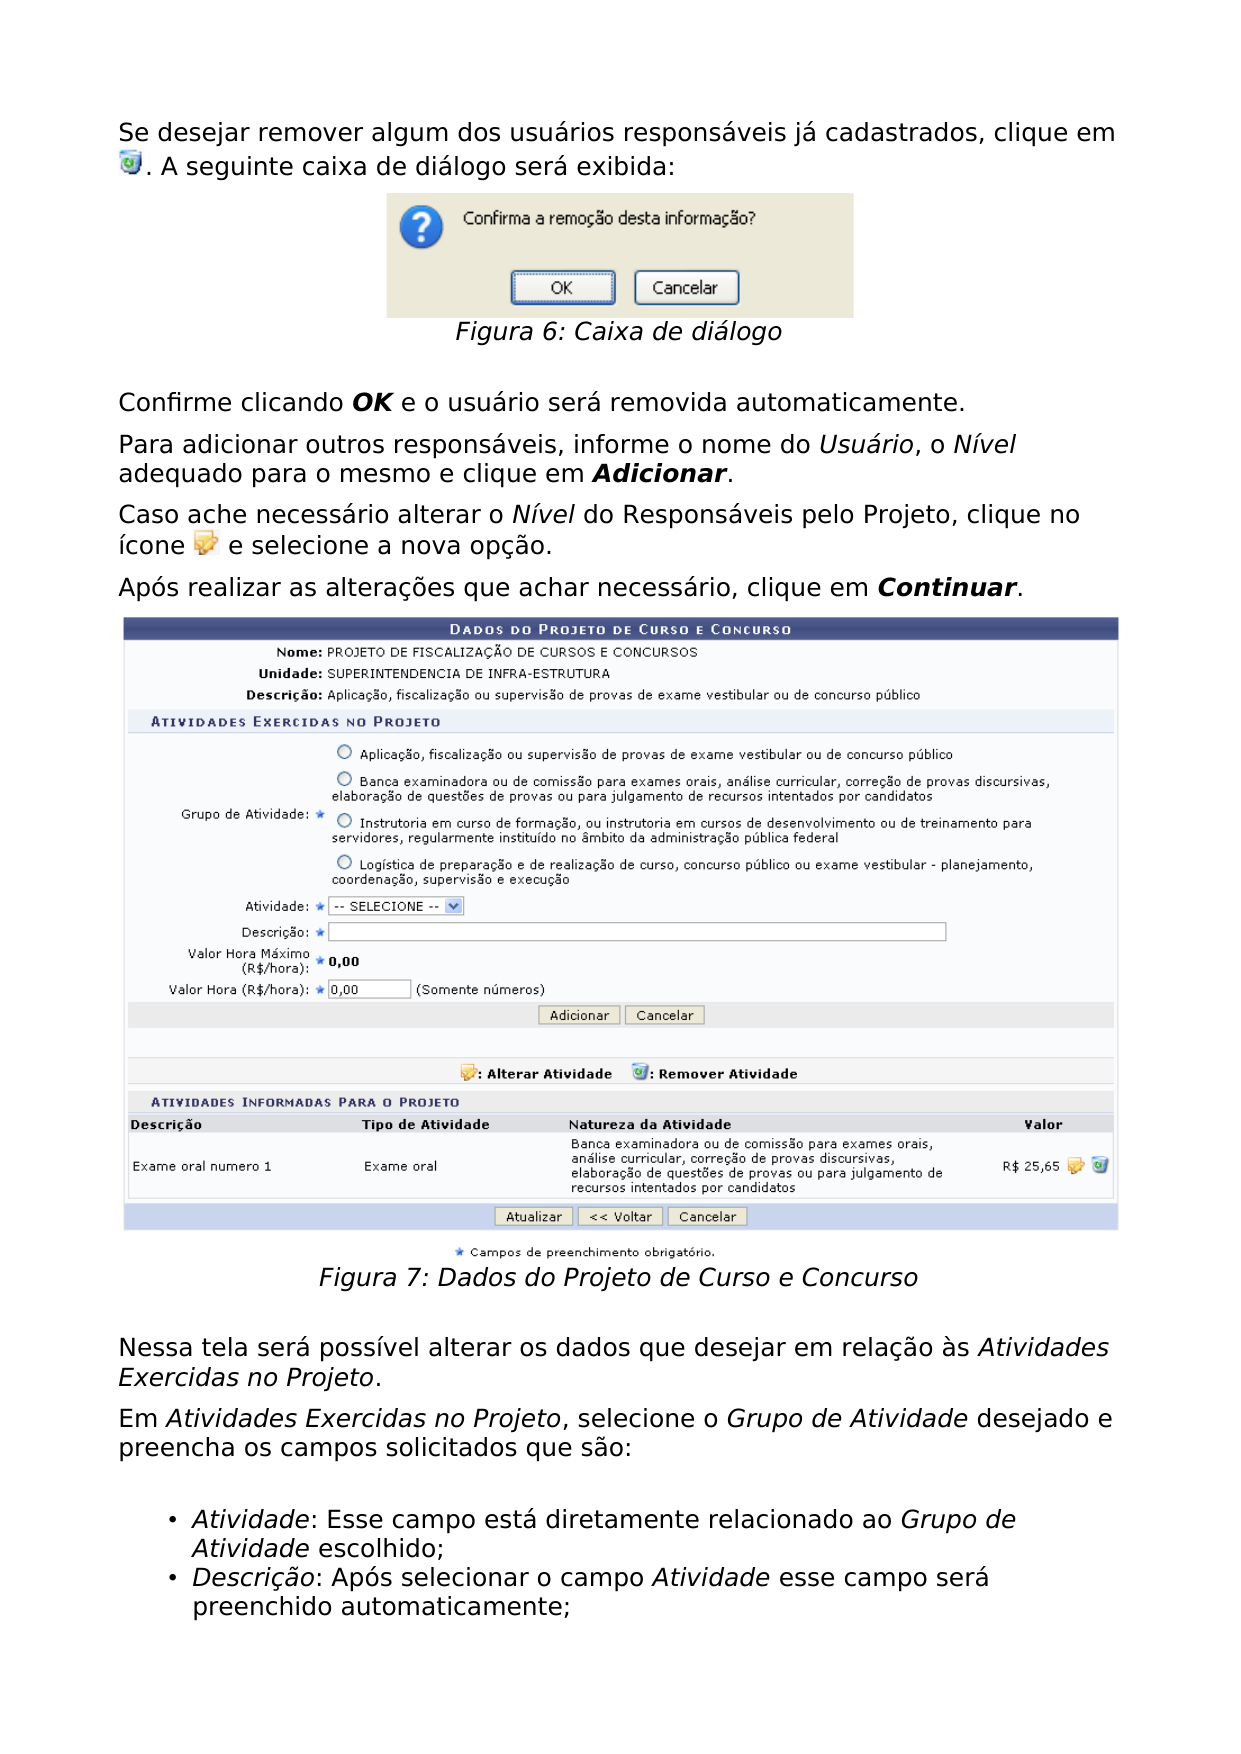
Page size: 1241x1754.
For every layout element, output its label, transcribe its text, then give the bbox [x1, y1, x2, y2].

picture [118, 615, 1123, 1263]
picture [386, 193, 854, 318]
text Se desejar remover algum dos usuários responsáveis já cadastrados, clique em . A seguinte caixa de diálogo será exibida: [118, 118, 1122, 181]
text Em Atividades Exercidas no Projeto, selecione o Grupo de Atividade desejado e preencha os campos solicitados que são: [118, 1404, 1122, 1463]
text Figura 7: Dados do Projeto de Curso e Concurso [118, 1263, 1122, 1292]
text Para adicionar outros responsáveis, informe o nome do Usuário, o Nível adequado para o mesmo e clique em Adicionar. [118, 430, 1122, 488]
text Nessa tela será possível alterar os dados que desejar em relação às Atividades Exercidas no Projeto. [118, 1334, 1122, 1392]
list Atividade: Esse campo está diretamente relacionado ao Grupo de Atividade escolhido; [177, 1505, 1122, 1563]
text Figura 6: Caixa de diálogo [387, 318, 854, 346]
picture [193, 529, 220, 555]
list Descrição: Após selecionar o campo Atividade esse campo será preenchido automaticamente; [177, 1563, 1122, 1621]
text Caso ache necessário alterar o Nível do Responsáveis pelo Projeto, clique no ícone e selecione a nova opção. [118, 501, 1122, 561]
text Confirme clicando OK e o usuário será removida automaticamente. [118, 388, 1122, 417]
picture [118, 147, 145, 176]
text Após realizar as alterações que achar necessário, clique em Continuar. [118, 573, 1122, 602]
